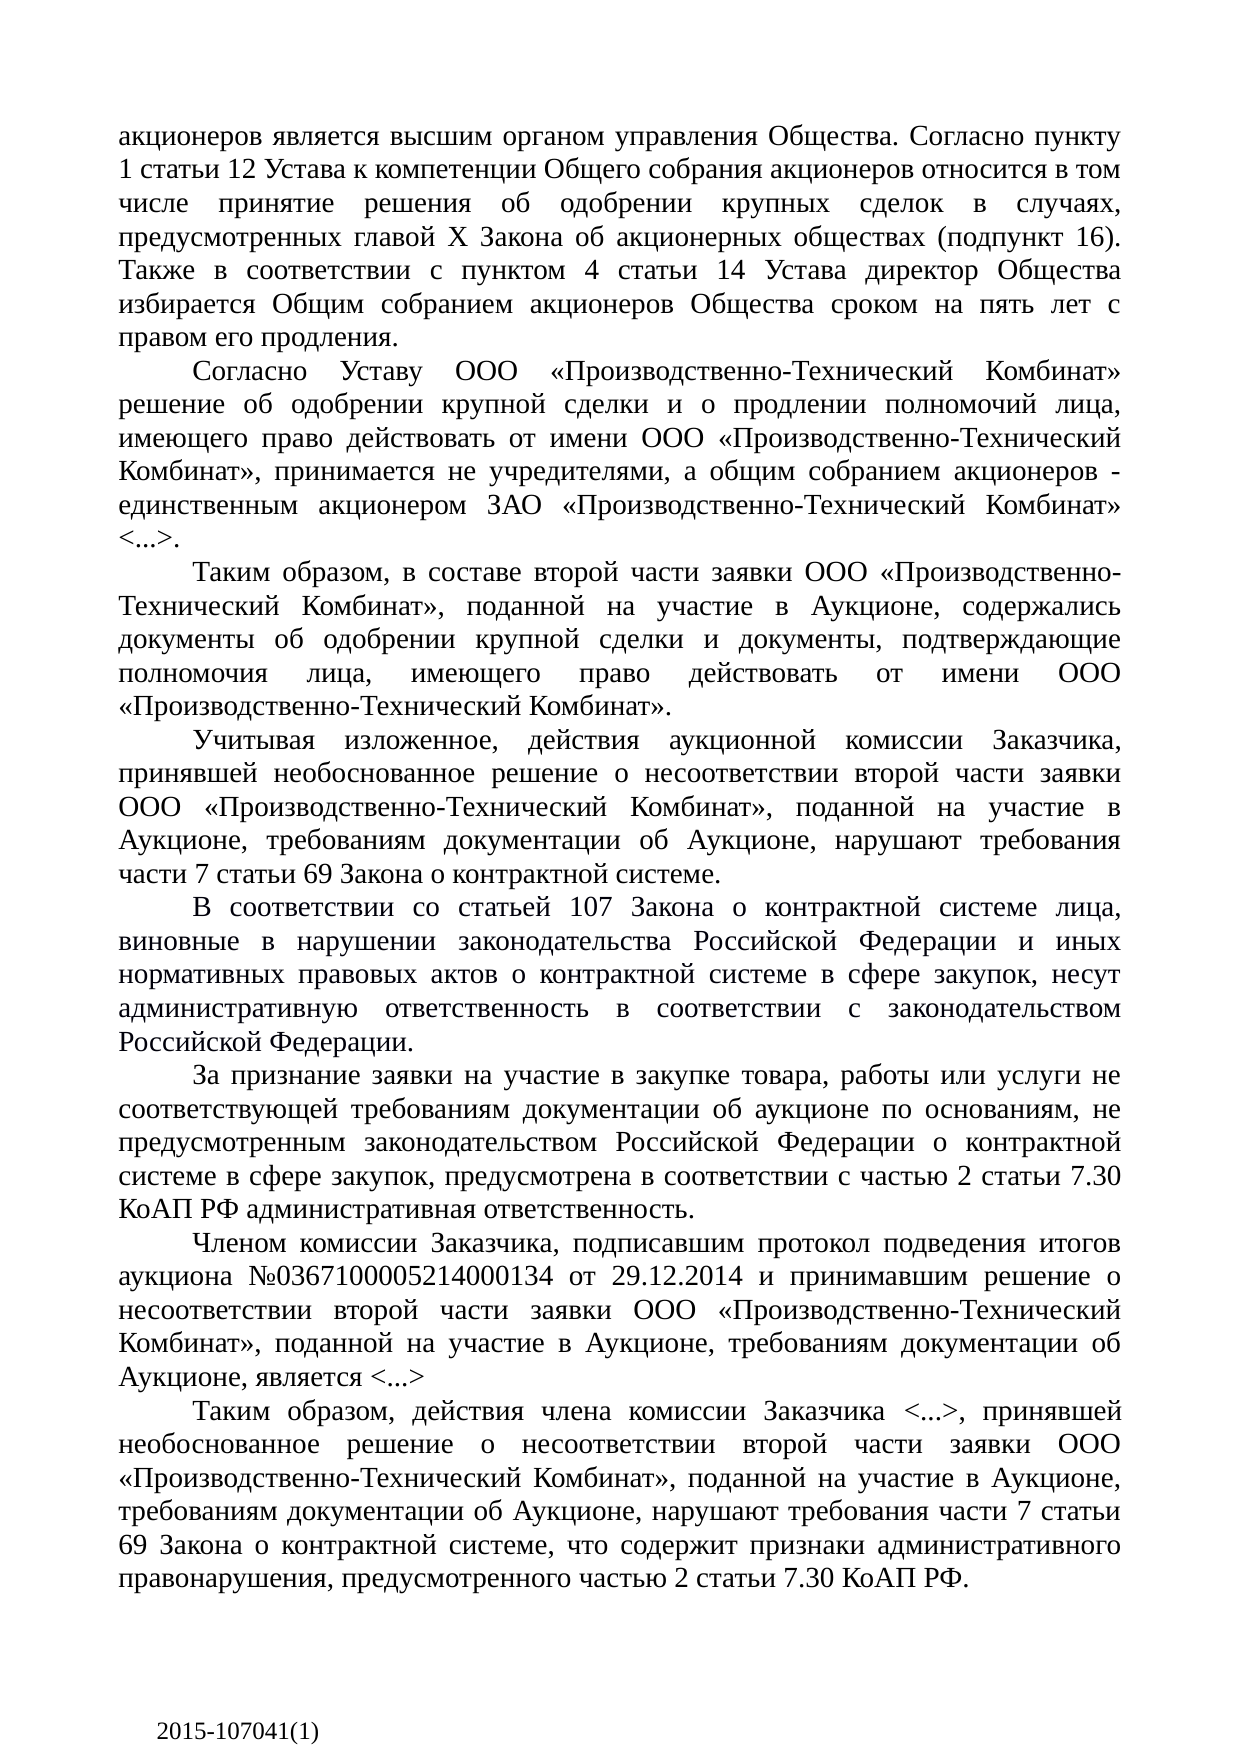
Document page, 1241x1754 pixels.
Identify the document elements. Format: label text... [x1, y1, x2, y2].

text Таким образом, действия члена комиссии Заказчика <...>, принявшей необоснованное решение о несоответствии второй части заявки ООО «Производственно-Технический Комбинат», поданной на участие в Аукционе, требованиям документации об Аукционе, нарушают требования части 7 статьи 69 Закона о контрактной системе, что содержит признаки административного правонарушения, предусмотренного частью 2 статьи 7.30 КоАП РФ. [118, 1393, 1122, 1594]
text За признание заявки на участие в закупке товара, работы или услуги не соответствующей требованиям документации об аукционе по основаниям, не предусмотренным законодательством Российской Федерации о контрактной системе в сфере закупок, предусмотрена в соответствии с частью 2 статьи 7.30 КоАП РФ административная ответственность. [118, 1057, 1122, 1225]
text акционеров является высшим органом управления Общества. Согласно пункту 1 статьи 12 Устава к компетенции Общего собрания акционеров относится в том числе принятие решения об одобрении крупных сделок в случаях, предусмотренных главой Х Закона об акционерных обществах (подпункт 16). Также в соответствии с пунктом 4 статьи 14 Устава директор Общества избирается Общим собранием акционеров Общества сроком на пять лет с правом его продления. [118, 118, 1122, 353]
text Учитывая изложенное, действия аукционной комиссии Заказчика, принявшей необоснованное решение о несоответствии второй части заявки ООО «Производственно-Технический Комбинат», поданной на участие в Аукционе, требованиям документации об Аукционе, нарушают требования части 7 статьи 69 Закона о контрактной системе. [118, 722, 1122, 889]
text В соответствии со статьей 107 Закона о контрактной системе лица, виновные в нарушении законодательства Российской Федерации и иных нормативных правовых актов о контрактной системе в сфере закупок, несут административную ответственность в соответствии с законодательством Российской Федерации. [118, 889, 1122, 1057]
text Таким образом, в составе второй части заявки ООО «Производственно-Технический Комбинат», поданной на участие в Аукционе, содержались документы об одобрении крупной сделки и документы, подтверждающие полномочия лица, имеющего право действовать от имени ООО «Производственно-Технический Комбинат». [118, 554, 1122, 722]
text Членом комиссии Заказчика, подписавшим протокол подведения итогов аукциона №0367100005214000134 от 29.12.2014 и принимавшим решение о несоответствии второй части заявки ООО «Производственно-Технический Комбинат», поданной на участие в Аукционе, требованиям документации об Аукционе, является <...> [118, 1225, 1122, 1393]
text Согласно Уставу ООО «Производственно-Технический Комбинат» решение об одобрении крупной сделки и о продлении полномочий лица, имеющего право действовать от имени ООО «Производственно-Технический Комбинат», принимается не учредителями, а общим собранием акционеров - единственным акционером ЗАО «Производственно-Технический Комбинат» <...>. [118, 353, 1122, 554]
